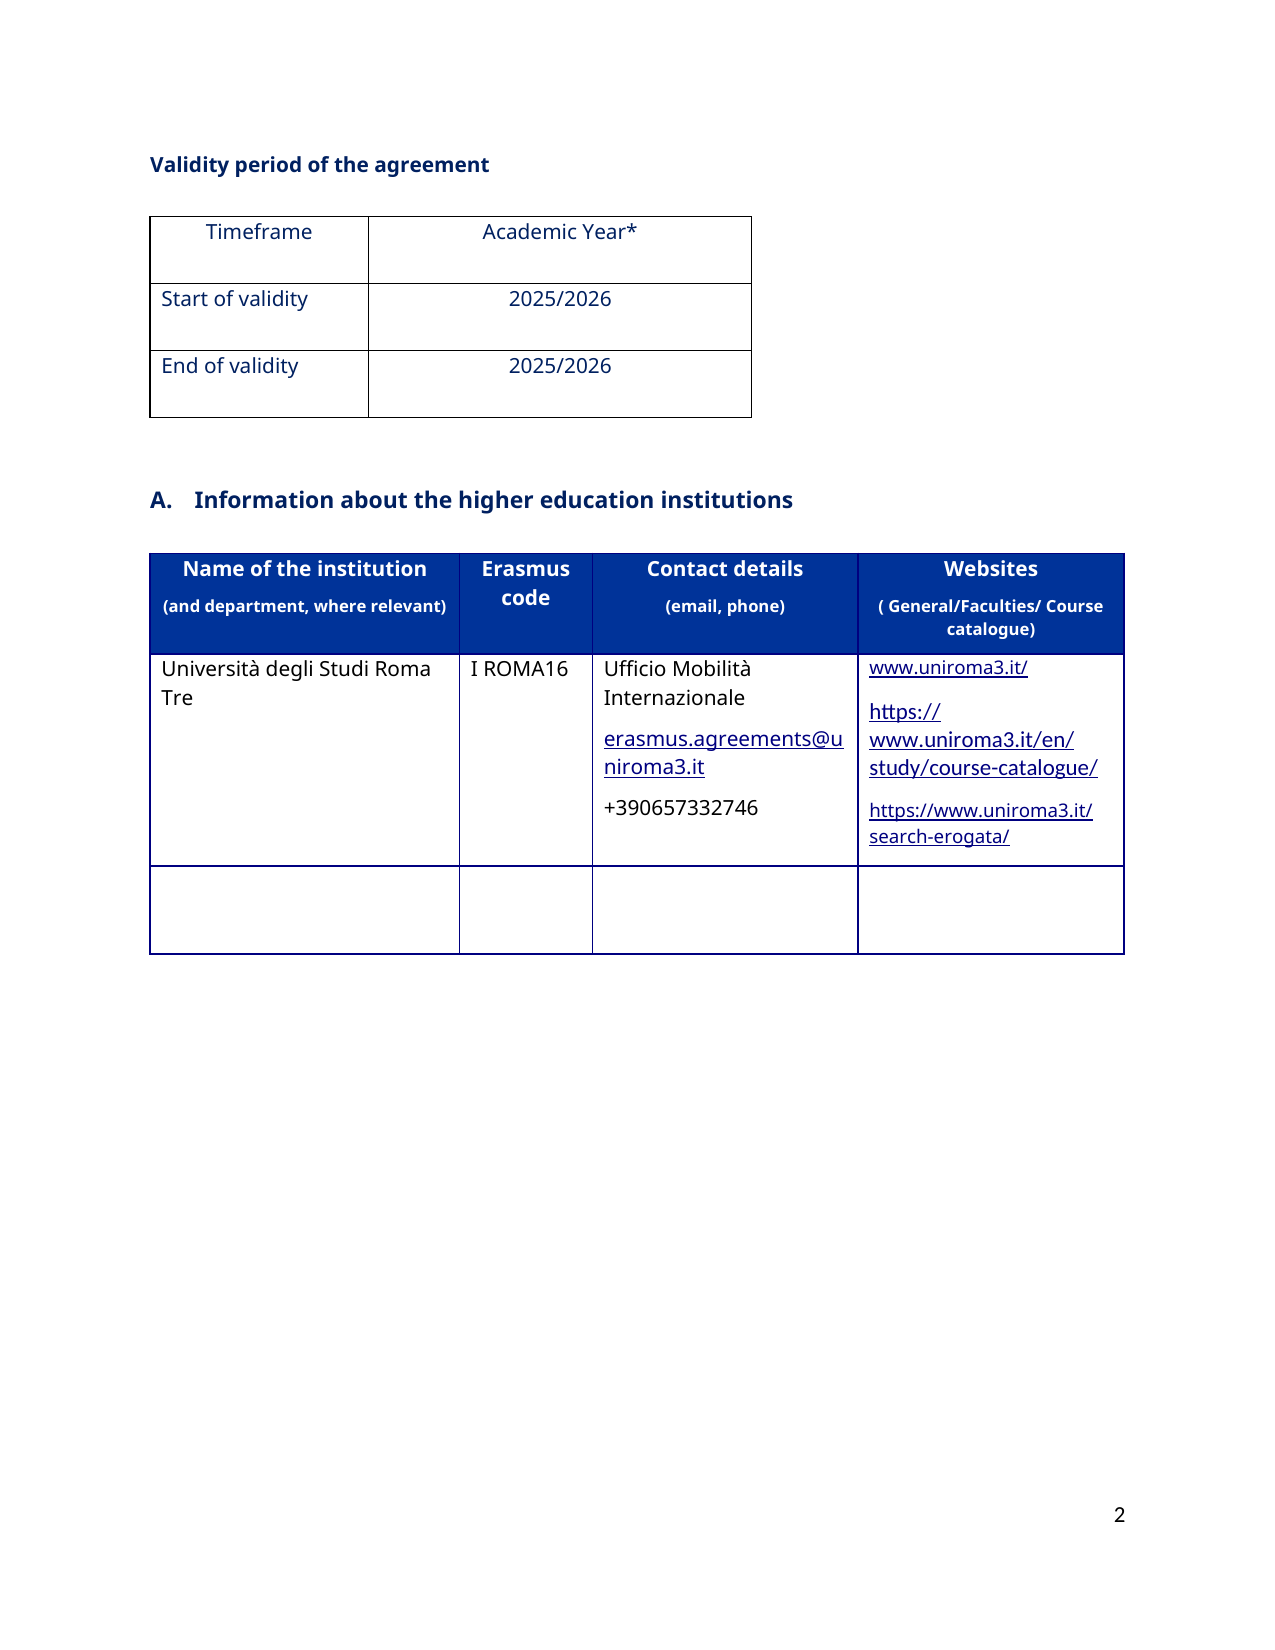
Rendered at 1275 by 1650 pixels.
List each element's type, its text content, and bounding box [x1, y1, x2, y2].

table_cell [859, 867, 1123, 953]
table_cell 2025/2026 [369, 351, 751, 417]
table_cell 2025/2026 [369, 284, 751, 350]
table_cell Start of validity [151, 284, 368, 350]
table_cell [593, 867, 857, 953]
table_header Timeframe [151, 217, 368, 283]
text Validity period of the agreement [150, 150, 1125, 178]
table_header Academic Year* [369, 217, 751, 283]
table_header Websites ( General/Faculties/ Course catalogue) [859, 554, 1123, 653]
text A. Information about the higher education institutions [150, 484, 1125, 515]
table_header Erasmus code [460, 554, 592, 653]
table_cell Università degli Studi Roma Tre [151, 655, 459, 865]
table_header Name of the institution (and department, where relevant) [151, 554, 459, 653]
table_cell www.uniroma3.it/ https://www.uniroma3.it/en/study/course-catalogue/ https://www.uniroma3.it/search-erogata/ [859, 655, 1123, 865]
table_cell Ufficio Mobilità Internazionale erasmus.agreements@uniroma3.it +390657332746 [593, 655, 857, 865]
table_cell End of validity [151, 351, 368, 417]
table_header Contact details (email, phone) [593, 554, 857, 653]
table_cell [460, 867, 592, 953]
table_cell [151, 867, 459, 953]
table_cell I ROMA16 [460, 655, 592, 865]
